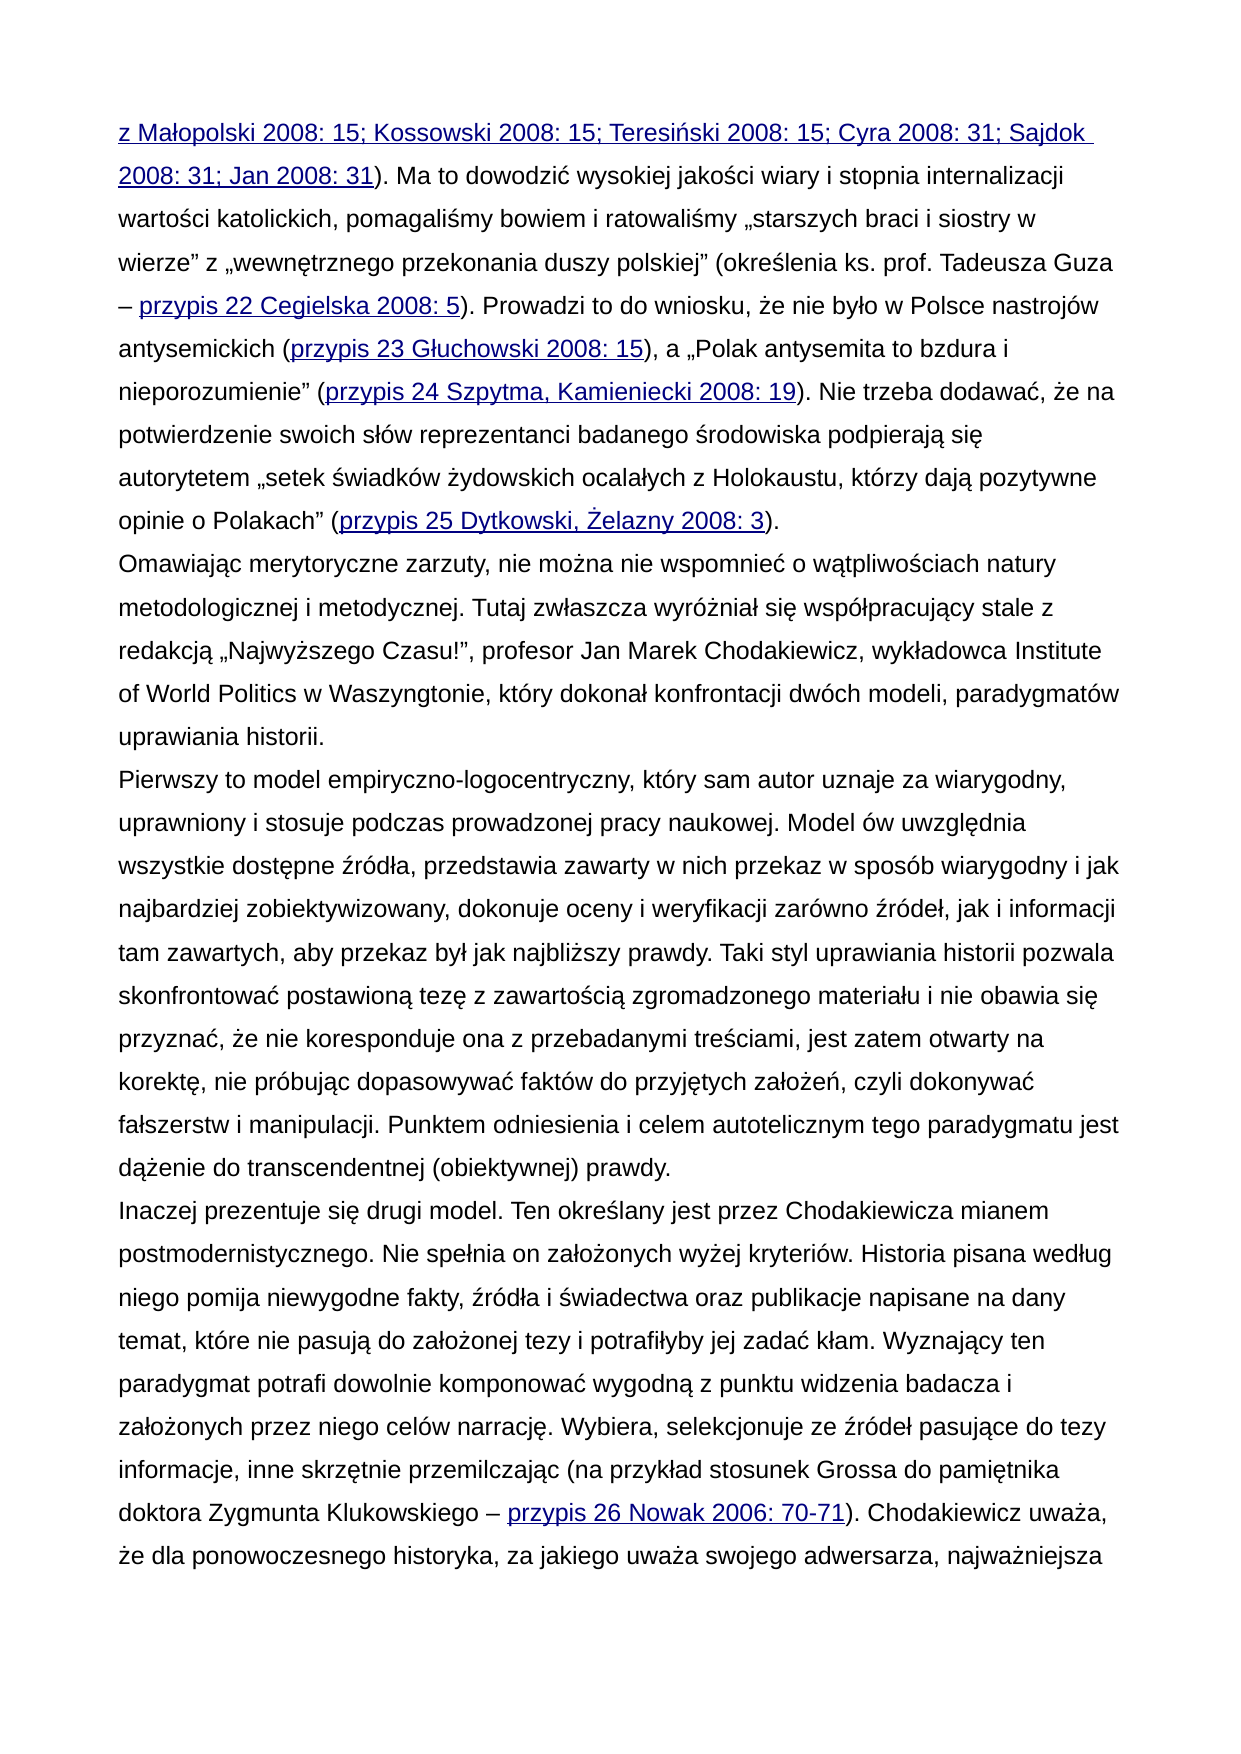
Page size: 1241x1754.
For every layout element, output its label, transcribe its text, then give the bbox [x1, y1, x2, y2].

text z Małopolski 2008: 15; Kossowski 2008: 15; Teresiński 2008: 15; Cyra 2008: 31; Sajdok 2008: 31; Jan 2008: 31). Ma to dowodzić wysokiej jakości wiary i stopnia internalizacji wartości katolickich, pomagaliśmy bowiem i ratowaliśmy „starszych braci i siostry w wierze” z „wewnętrznego przekonania duszy polskiej” (określenia ks. prof. Tadeusza Guza – przypis 22 Cegielska 2008: 5). Prowadzi to do wniosku, że nie było w Polsce nastrojów antysemickich (przypis 23 Głuchowski 2008: 15), a „Polak antysemita to bzdura i nieporozumienie” (przypis 24 Szpytma, Kamieniecki 2008: 19). Nie trzeba dodawać, że na potwierdzenie swoich słów reprezentanci badanego środowiska podpierają się autorytetem „setek świadków żydowskich ocalałych z Holokaustu, którzy dają pozytywne opinie o Polakach” (przypis 25 Dytkowski, Żelazny 2008: 3). [118, 118, 1122, 535]
text Pierwszy to model empiryczno-logocentryczny, który sam autor uznaje za wiarygodny, uprawniony i stosuje podczas prowadzonej pracy naukowej. Model ów uwzględnia wszystkie dostępne źródła, przedstawia zawarty w nich przekaz w sposób wiarygodny i jak najbardziej zobiektywizowany, dokonuje oceny i weryfikacji zarówno źródeł, jak i informacji tam zawartych, aby przekaz był jak najbliższy prawdy. Taki styl uprawiania historii pozwala skonfrontować postawioną tezę z zawartością zgromadzonego materiału i nie obawia się przyznać, że nie koresponduje ona z przebadanymi treściami, jest zatem otwarty na korektę, nie próbując dopasowywać faktów do przyjętych założeń, czyli dokonywać fałszerstw i manipulacji. Punktem odniesienia i celem autotelicznym tego paradygmatu jest dążenie do transcendentnej (obiektywnej) prawdy. [118, 765, 1122, 1182]
text Inaczej prezentuje się drugi model. Ten określany jest przez Chodakiewicza mianem postmodernistycznego. Nie spełnia on założonych wyżej kryteriów. Historia pisana według niego pomija niewygodne fakty, źródła i świadectwa oraz publikacje napisane na dany temat, które nie pasują do założonej tezy i potrafiłyby jej zadać kłam. Wyznający ten paradygmat potrafi dowolnie komponować wygodną z punktu widzenia badacza i założonych przez niego celów narrację. Wybiera, selekcjonuje ze źródeł pasujące do tezy informacje, inne skrzętnie przemilczając (na przykład stosunek Grossa do pamiętnika doktora Zygmunta Klukowskiego – przypis 26 Nowak 2006: 70-71). Chodakiewicz uważa, że dla ponowoczesnego historyka, za jakiego uważa swojego adwersarza, najważniejsza [118, 1196, 1122, 1570]
text Omawiając merytoryczne zarzuty, nie można nie wspomnieć o wątpliwościach natury metodologicznej i metodycznej. Tutaj zwłaszcza wyróżniał się współpracujący stale z redakcją „Najwyższego Czasu!”, profesor Jan Marek Chodakiewicz, wykładowca Institute of World Politics w Waszyngtonie, który dokonał konfrontacji dwóch modeli, paradygmatów uprawiania historii. [118, 549, 1122, 751]
